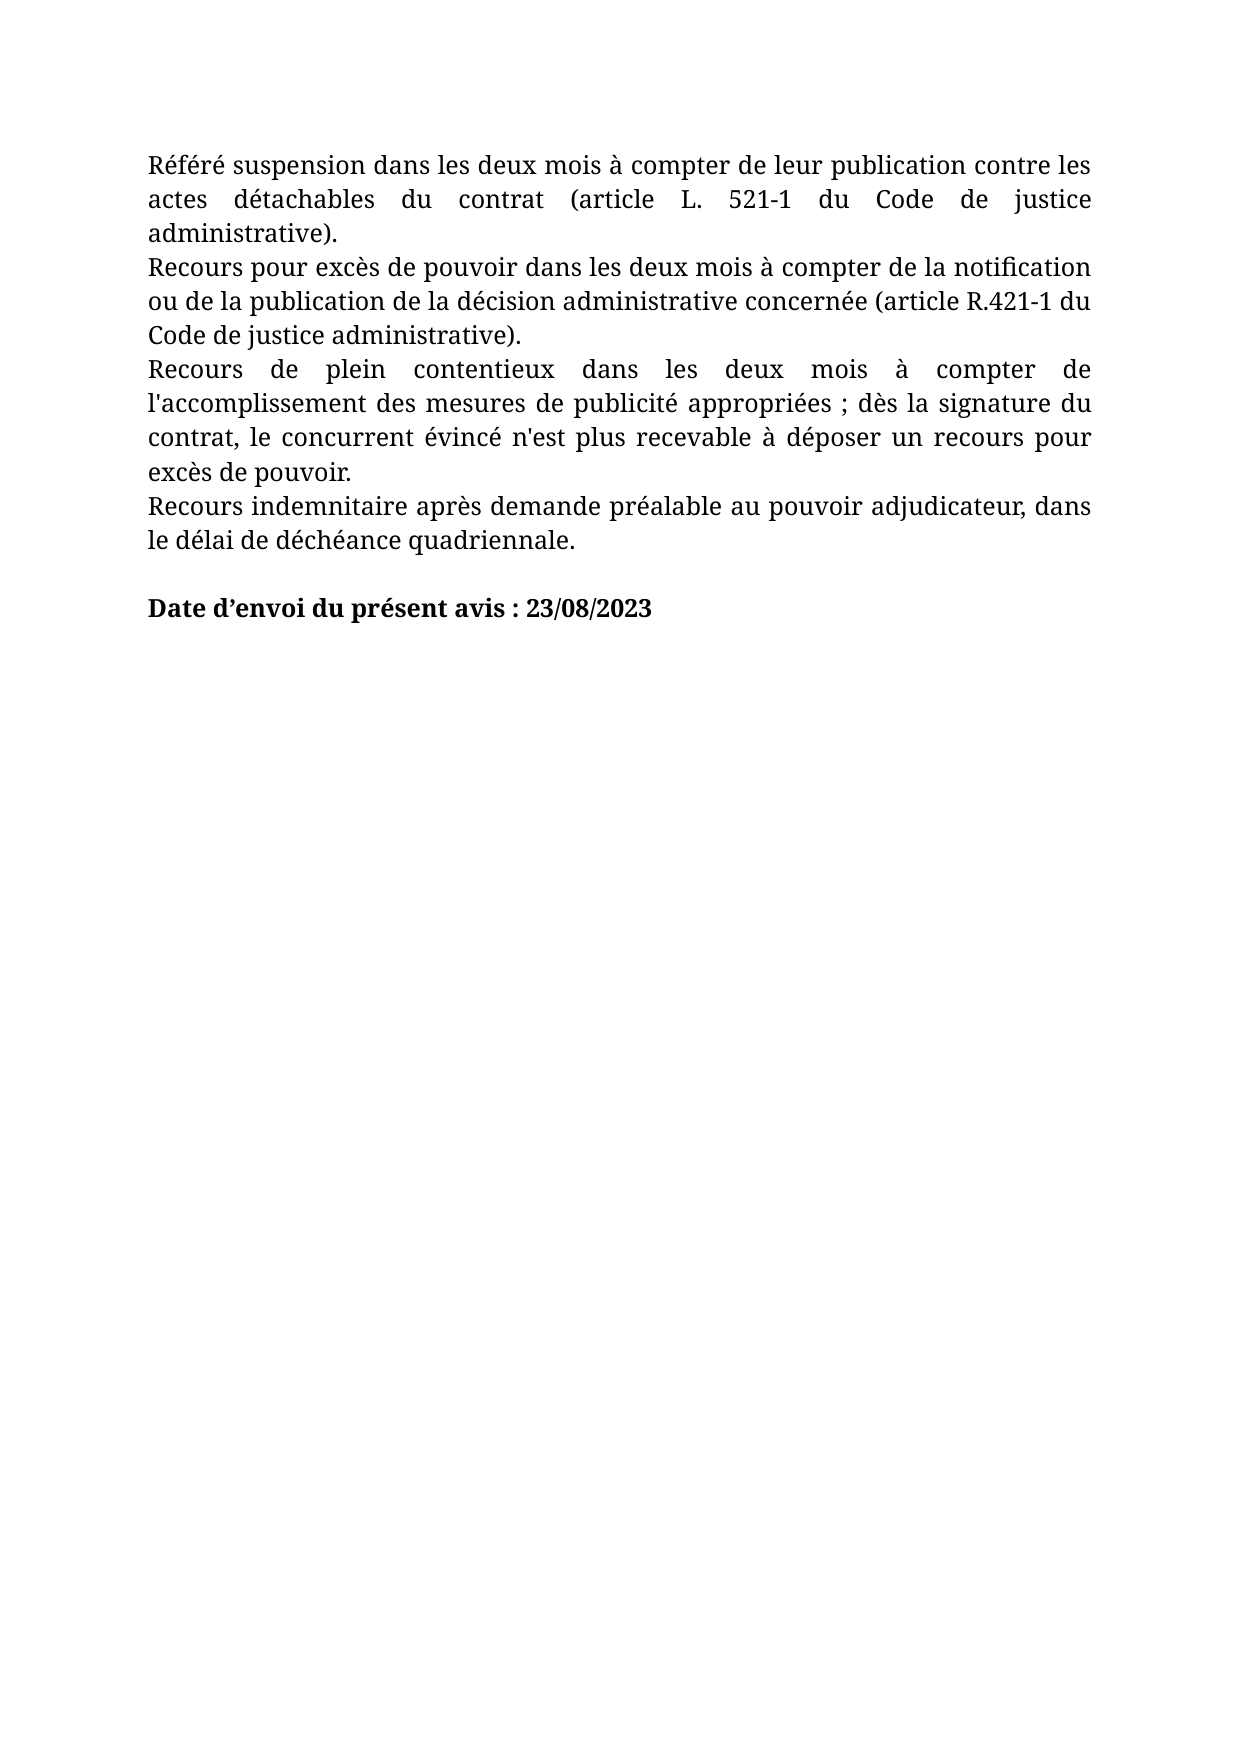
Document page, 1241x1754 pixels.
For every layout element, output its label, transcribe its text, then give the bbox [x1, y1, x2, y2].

text Date d’envoi du présent avis : 23/08/2023 [148, 590, 1093, 624]
text Recours de plein contentieux dans les deux mois à compter de l'accomplissement des mesures de publicité appropriées ; dès la signature du contrat, le concurrent évincé n'est plus recevable à déposer un recours pour excès de pouvoir. [148, 352, 1093, 488]
text Référé suspension dans les deux mois à compter de leur publication contre les actes détachables du contrat (article L. 521-1 du Code de justice administrative). [148, 148, 1093, 250]
text Recours pour excès de pouvoir dans les deux mois à compter de la notification ou de la publication de la décision administrative concernée (article R.421-1 du Code de justice administrative). [148, 250, 1093, 352]
text Recours indemnitaire après demande préalable au pouvoir adjudicateur, dans le délai de déchéance quadriennale. [148, 488, 1093, 556]
